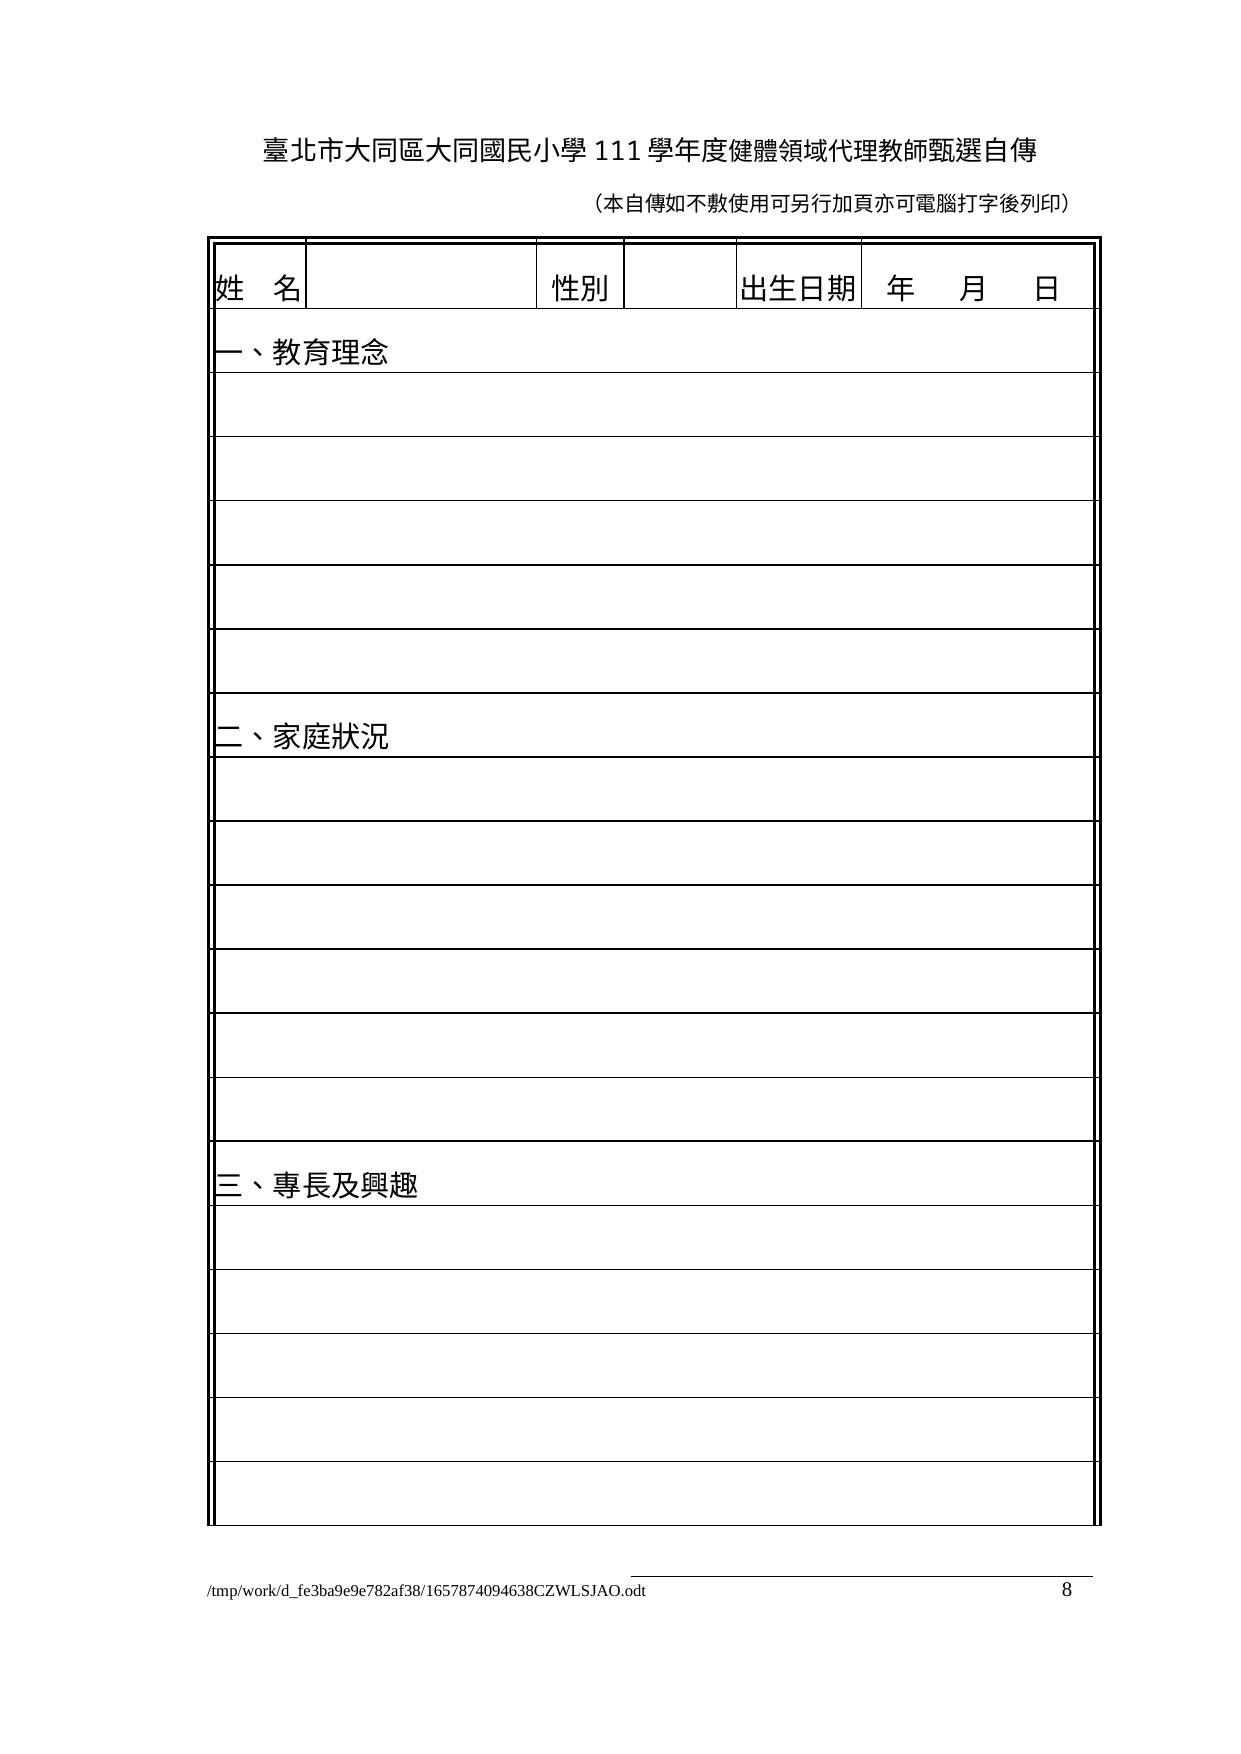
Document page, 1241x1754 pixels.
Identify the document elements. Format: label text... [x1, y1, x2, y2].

table_cell [216, 886, 1093, 948]
table_cell [216, 1014, 1093, 1076]
table_header 姓 名 [211, 239, 305, 308]
table_cell [216, 373, 1093, 436]
table_cell [216, 501, 1093, 564]
table_header [307, 245, 536, 308]
table_cell [216, 1398, 1093, 1461]
table_cell [216, 1270, 1093, 1333]
table_cell 二、家庭狀況 [216, 694, 1093, 756]
text 臺北市大同區大同國民小學111學年度健體領域代理教師甄選自傳 [207, 129, 1092, 168]
table_header 出生日期 [737, 245, 861, 308]
text （本自傳如不敷使用可另行加頁亦可電腦打字後列印） [45, 187, 1092, 217]
table_header [625, 245, 736, 308]
table_cell [216, 630, 1093, 692]
table_cell [216, 1206, 1093, 1268]
table_cell [216, 950, 1093, 1012]
table_cell [216, 758, 1093, 820]
table_cell [216, 566, 1093, 628]
table_header 年 月 日 [862, 239, 1097, 308]
table_cell [216, 1334, 1093, 1397]
table_cell 三、專長及興趣 [216, 1142, 1093, 1204]
table_cell [216, 822, 1093, 884]
table_cell [216, 1078, 1093, 1140]
table_cell [216, 437, 1093, 500]
table_cell 一、教育理念 [216, 309, 1093, 372]
table_header 性別 [537, 245, 623, 308]
table_cell [216, 1462, 1093, 1525]
